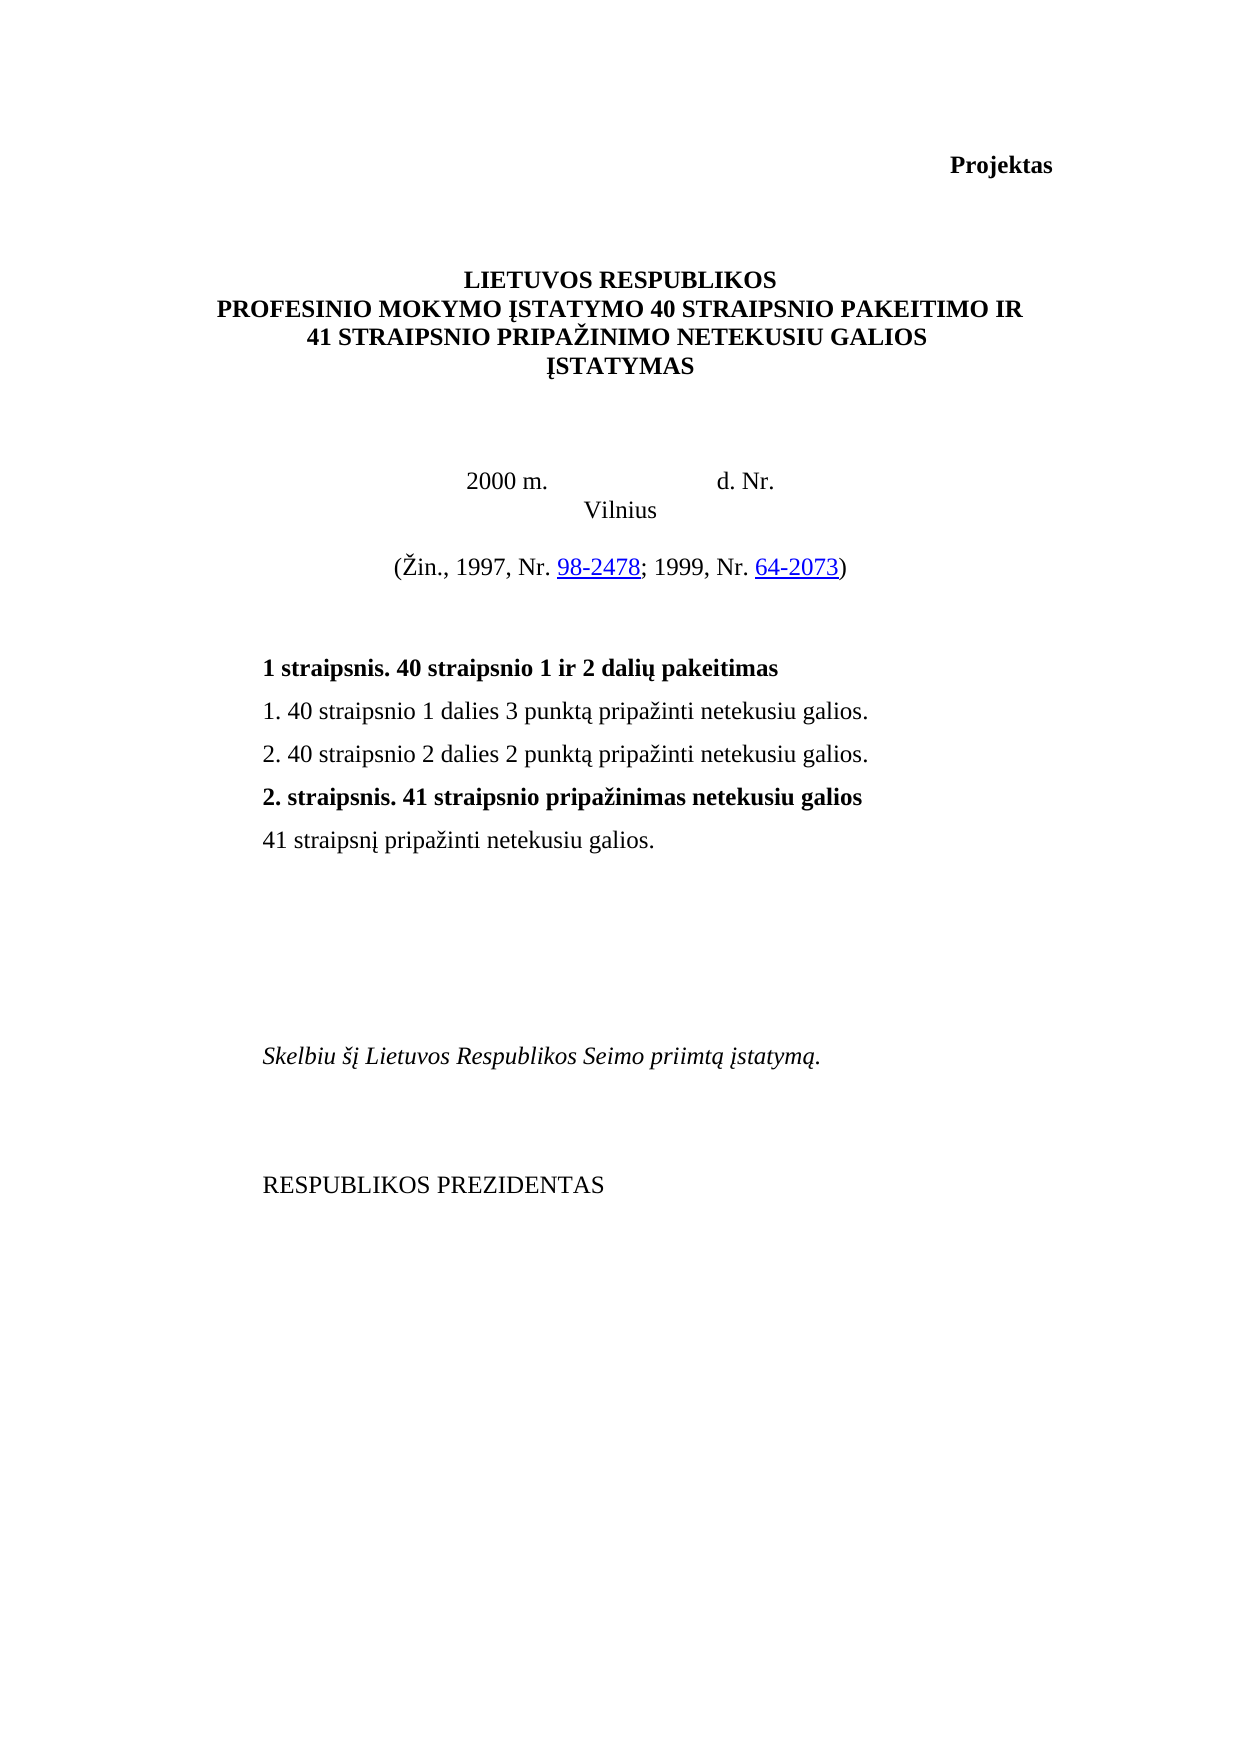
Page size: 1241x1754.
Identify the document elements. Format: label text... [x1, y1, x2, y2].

text 41 STRAIPSNIO PRIPAŽINIMO NETEKUSIU GALIOS [187, 322, 1053, 351]
text 1. 40 straipsnio 1 dalies 3 punktą pripažinti netekusiu galios. [187, 696, 1053, 725]
text 2. 40 straipsnio 2 dalies 2 punktą pripažinti netekusiu galios. [187, 739, 1053, 768]
text 1 straipsnis. 40 straipsnio 1 ir 2 dalių pakeitimas [187, 653, 1053, 682]
text ĮSTATYMAS [187, 351, 1053, 380]
text Skelbiu šį Lietuvos Respublikos Seimo priimtą įstatymą. [187, 1041, 1053, 1070]
text Vilnius [187, 495, 1053, 524]
text 2000 m. d. Nr. [187, 466, 1053, 495]
text RESPUBLIKOS PREZIDENTAS [187, 1171, 1053, 1199]
text Projektas [187, 150, 1053, 179]
text (Žin., 1997, Nr. 98-2478; 1999, Nr. 64-2073) [187, 552, 1053, 581]
text 2. straipsnis. 41 straipsnio pripažinimas netekusiu galios [187, 782, 1053, 811]
text LIETUVOS RESPUBLIKOS [187, 265, 1053, 294]
text 41 straipsnį pripažinti netekusiu galios. [187, 826, 1053, 854]
text PROFESINIO MOKYMO ĮSTATYMO 40 STRAIPSNIO PAKEITIMO IR [187, 294, 1053, 322]
